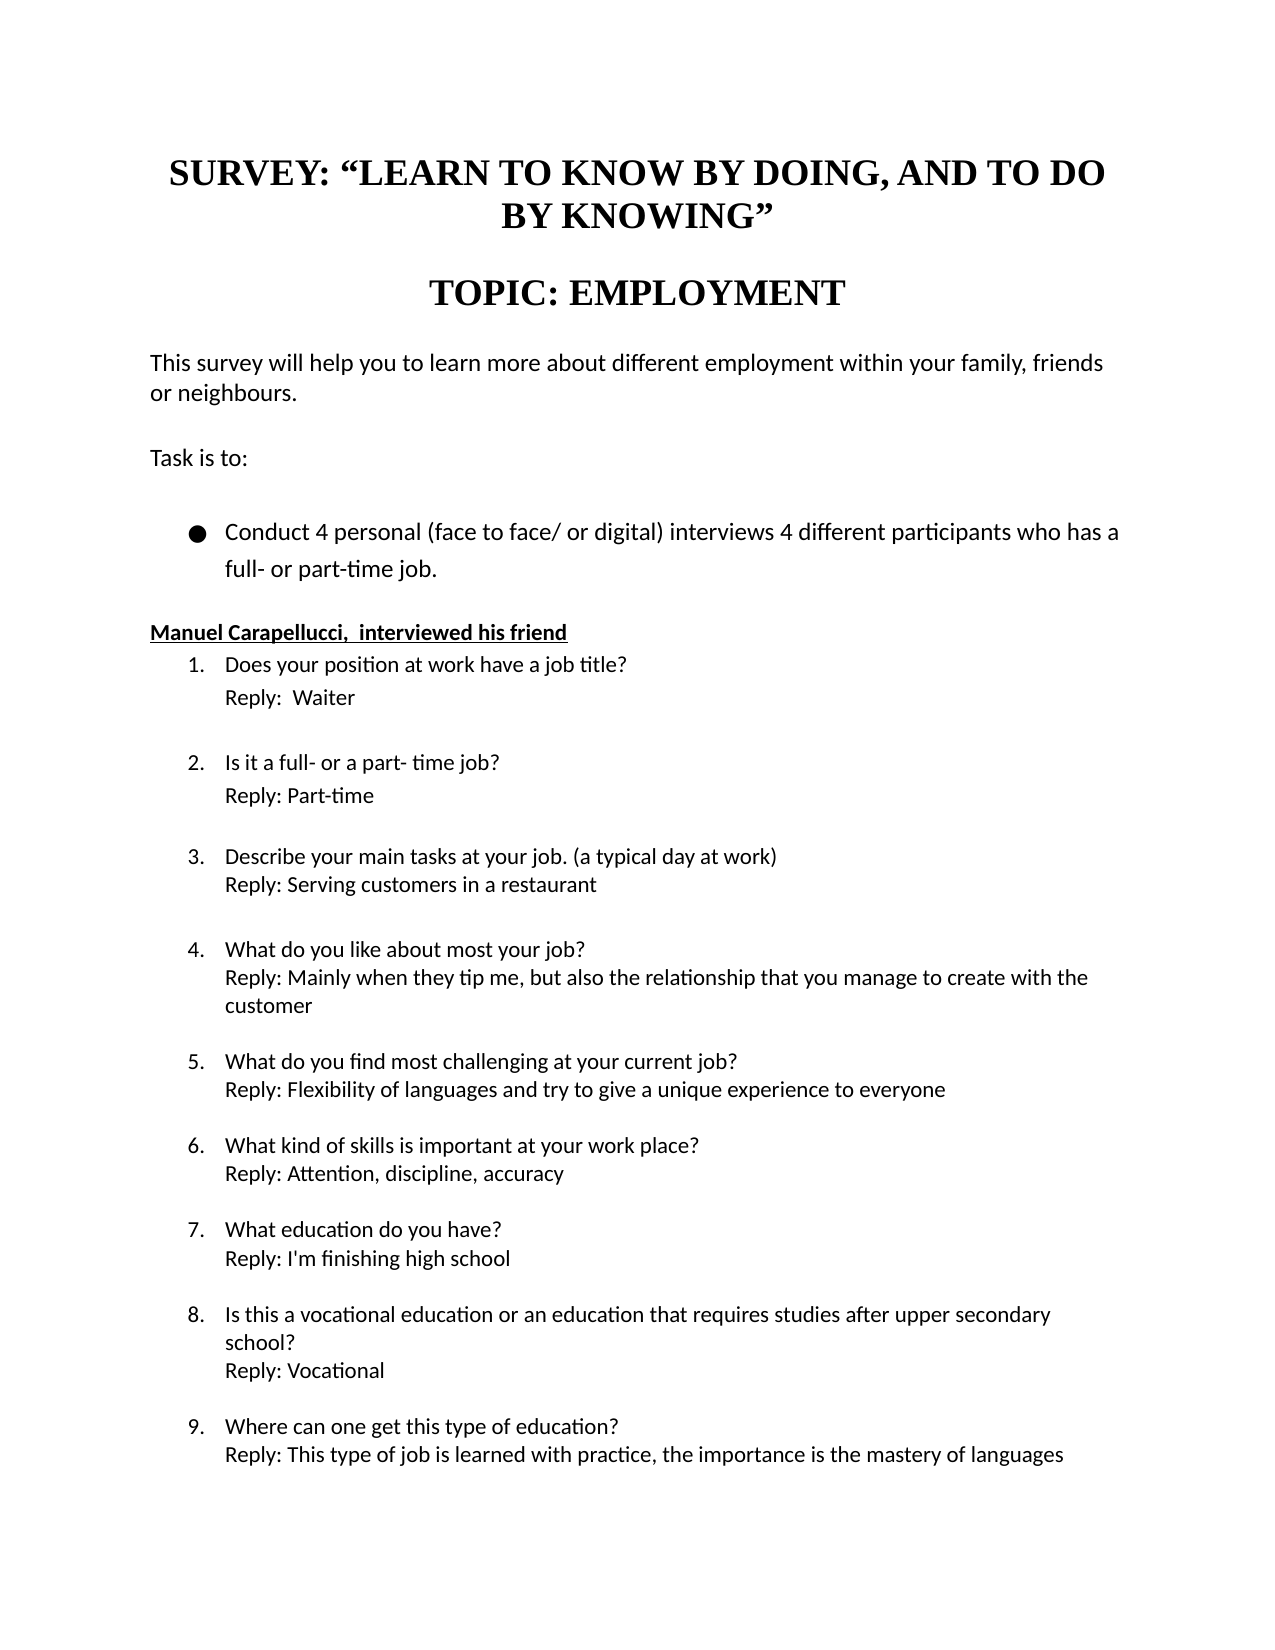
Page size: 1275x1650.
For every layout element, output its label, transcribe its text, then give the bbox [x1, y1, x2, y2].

list Does your position at work have a job title? [187, 650, 1125, 678]
text Reply: Waiter [225, 683, 1125, 711]
text Reply: Attention, discipline, accuracy [225, 1159, 1125, 1188]
list What kind of skills is important at your work place? [187, 1132, 1125, 1159]
text Reply: Vocational [150, 1356, 1125, 1384]
list Is it a full- or a part- time job? [187, 748, 1125, 777]
text Reply: Part-time [225, 781, 1125, 809]
list Is this a vocational education or an education that requires studies after upper secondary school? [187, 1300, 1125, 1356]
list Describe your main tasks at your job. (a typical day at work) [187, 842, 1125, 870]
list What education do you have? [187, 1216, 1125, 1244]
text Reply: Flexibility of languages and try to give a unique experience to everyone [225, 1076, 1125, 1103]
list What do you find most challenging at your current job? [187, 1047, 1125, 1076]
list Where can one get this type of education? [187, 1412, 1125, 1440]
text SURVEY: “LEARN TO KNOW BY DOING, AND TO DO BY KNOWING” [150, 150, 1125, 236]
text Reply: This type of job is learned with practice, the importance is the mastery of languages [187, 1440, 1125, 1468]
text Manuel Carapellucci, interviewed his friend [150, 618, 1125, 646]
text TOPIC: EMPLOYMENT [150, 270, 1125, 313]
list Conduct 4 personal (face to face/ or digital) interviews 4 different participants who has a full- or part-time job. [187, 506, 1125, 584]
text Reply: Mainly when they tip me, but also the relationship that you manage to create with the customer [225, 963, 1125, 1019]
text Reply: I'm finishing high school [187, 1244, 1125, 1272]
text This survey will help you to learn more about different employment within your family, friends or neighbours. [150, 347, 1125, 408]
list What do you like about most your job? [187, 935, 1125, 963]
text Reply: Serving customers in a restaurant [187, 870, 1125, 898]
text Task is to: [150, 442, 1125, 472]
